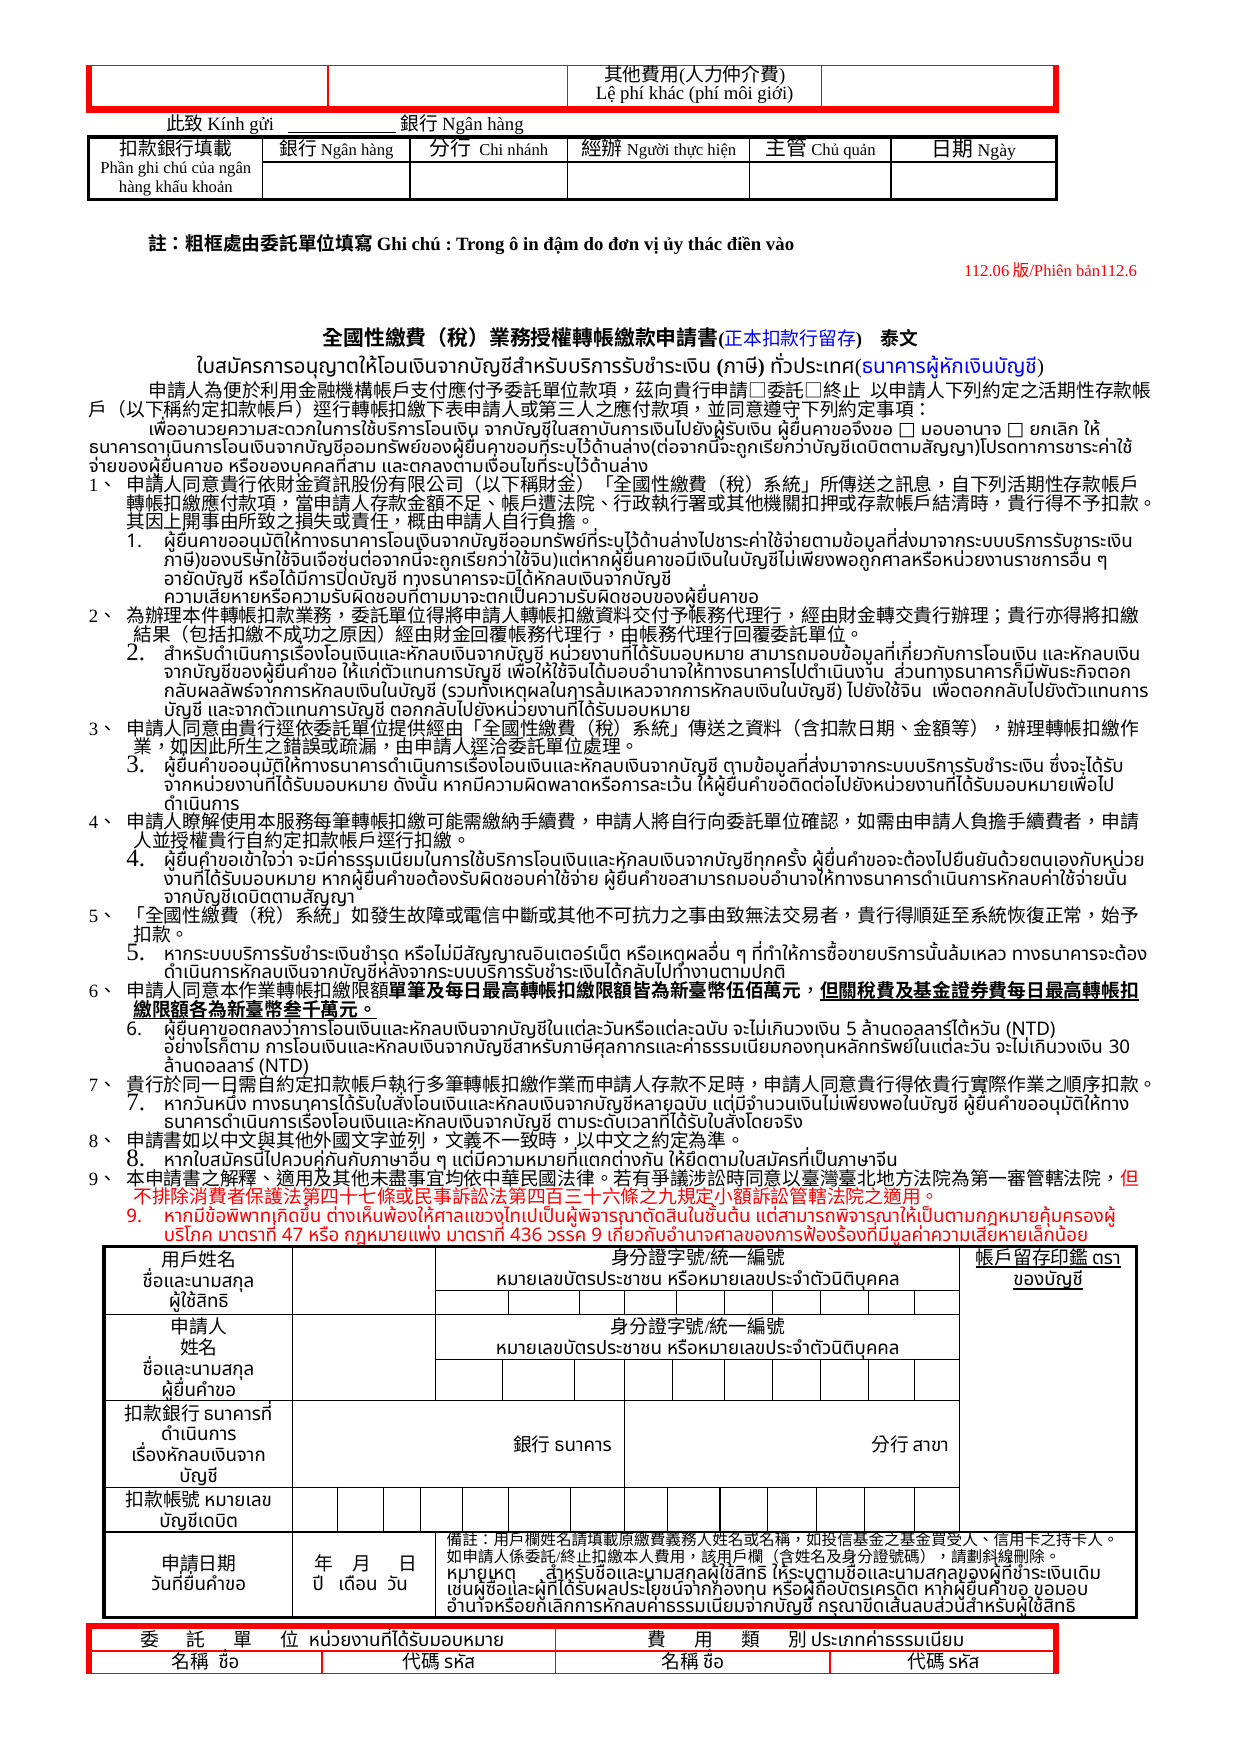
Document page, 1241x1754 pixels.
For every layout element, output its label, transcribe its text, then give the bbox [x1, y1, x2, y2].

table_header 費 用 類 別ประเภทค่าธรรมเนียม [556, 1629, 1053, 1650]
table_cell [677, 1291, 724, 1314]
table_cell [329, 66, 567, 106]
table_cell 名稱 ชื่อ [92, 1652, 321, 1672]
text อย่างไรก็ตาม การโอนเงินและหักลบเงินจากบัญชีสาหรับภาษีศุลกากรและค่าธรรมเนียมกองทุนหลักทรัพย์ในแต่ละวัน จะไม่เกินวงเงิน 30 ล้านดอลลาร์ (NTD) [164, 1039, 1152, 1076]
text 全國性繳費（稅）業務授權轉帳繳款申請書(正本扣款行留存) 泰文 [89, 324, 1152, 351]
table_cell [725, 1360, 772, 1400]
table_cell [668, 1488, 719, 1531]
table_cell 申請日期 วันที่ยื่นคำขอ [106, 1533, 292, 1616]
table_cell 分行สาขา [625, 1401, 959, 1487]
table_cell [915, 1488, 959, 1531]
table_cell [436, 1291, 508, 1314]
text เพื่ออานวยความสะดวกในการใช้บริการโอนเงิน จากบัญชีในสถาบันการเงินไปยังผู้รับเงิน ผู้ยื่นคาขอจึงขอ □ มอบอานาจ □ ยกเลิก ให้ธนาคารดาเนินการโอนเงินจากบัญชีออมทรัพย์ของผู้ยื่นคาขอมที่ระบุไว้ด้านล่าง(ต่อจากนี้จะถูกเรียกว่าบัญชีเดบิตตามสัญญา)โปรดทาการชาระค่าใช้จ่ายของผู้ยื่นคาขอ หรือของบุคคลที่สาม และตกลงตามเงื่อนไขที่ระบุไว้ด้านล่าง [89, 420, 1152, 476]
table_cell [568, 163, 749, 198]
table_cell [725, 1291, 772, 1314]
list ผู้ยื่นคาขออนุมัติให้ทางธนาคารโอนเงินจากบัญชีออมทรัพย์ที่ระบุไว้ด้านล่างไปชาระค่าใช้จ่ายตามข้อมูลที่ส่งมาจากระบบบริการรับชาระเงินภาษี)ของบริษัทใช้จินเจือซุ่นต่อจากนี้จะถูกเรียกว่าใช้จิน)แต่หากผู้ยื่นคาขอมีเงินในบัญชีไม่เพียงพอถูกศาลหรือหน่วยงานราชการอื่น ๆ อายัดบัญชี หรือได้มีการปิดบัญชี ทางธนาคารจะมิได้หักลบเงินจากบัญชี [126, 532, 1152, 589]
table_cell 申請人 姓名 ชื่อและนามสกุล ผู้ยื่นคำขอ [106, 1315, 292, 1400]
list สำหรับดำเนินการเรื่องโอนเงินและหักลบเงินจากบัญชี หน่วยงานที่ได้รับมอบหมาย สามารถมอบข้อมูลที่เกี่ยวกับการโอนเงิน และหักลบเงินจากบัญชีของผู้ยื่นคำขอ ให้แก่ตัวแทนการบัญชี เพื่อให้ใช้จินได้มอบอำนาจให้ทางธนาคารไปตำเนินงาน ส่วนทางธนาคารก็มีพันธะกิจตอกกลับผลลัพธ์จากการหักลบเงินในบัญชี (รวมทั้งเหตุผลในการล้มเหลวจากการหักลบเงินในบัญชี) ไปยังใช้จิน เพื่อตอกกลับไปยังตัวแทนการบัญชี และจากตัวแทนการบัญชี ตอกกลับไปยังหน่วยงานที่ได้รับมอบหมาย [126, 645, 1152, 720]
table_cell [915, 1360, 959, 1400]
table_cell [869, 1291, 914, 1314]
table_cell 扣款帳號หมายเลขบัญชีเดบิต [106, 1488, 292, 1531]
table_cell [821, 1291, 868, 1314]
table_cell [509, 1488, 570, 1531]
text ความเสียหายหรือความรับผิดชอบที่ตามมาจะตกเป็นความรับผิดชอบของผู้ยื่นคาขอ [164, 589, 1152, 607]
table_cell [293, 1315, 435, 1400]
text 申請人為便於利用金融機構帳戶支付應付予委託單位款項，茲向貴行申請□委託□終止 以申請人下列約定之活期性存款帳戶（以下稱約定扣款帳戶）逕行轉帳扣繳下表申請人或第三人之應付款項，並同意遵守下列約定事項： [89, 382, 1152, 420]
table_cell 代碼รหัส [323, 1652, 555, 1672]
list 申請人同意由貴行逕依委託單位提供經由「全國性繳費（稅）系統」傳送之資料（含扣款日期、金額等），辦理轉帳扣繳作業，如因此所生之錯誤或疏漏，由申請人逕洽委託單位處理。 [89, 720, 1152, 757]
list 為辦理本件轉帳扣款業務，委託單位得將申請人轉帳扣繳資料交付予帳務代理行，經由財金轉交貴行辦理；貴行亦得將扣繳結果（包括扣繳不成功之原因）經由財金回覆帳務代理行，由帳務代理行回覆委託單位。 [89, 607, 1152, 645]
table_cell [575, 1360, 624, 1400]
list 申請人同意貴行依財金資訊股份有限公司（以下稱財金）「全國性繳費（稅）系統」所傳送之訊息，自下列活期性存款帳戶轉帳扣繳應付款項，當申請人存款金額不足、帳戶遭法院、行政執行署或其他機關扣押或存款帳戶結清時，貴行得不予扣款。其因上開事由所致之損失或責任，概由申請人自行負擔。 [89, 476, 1152, 532]
list หากมีข้อพิพาทเกิดขึ้น ต่างเห็นพ้องให้ศาลแขวงไทเปเป็นผู้พิจารณาตัดสินในชั้นต้น แต่สามารถพิจารณาให้เป็นตามกฎหมายคุ้มครองผู้บริโภค มาตราที่ 47 หรือ กฎหมายแพ่ง มาตราที่ 436 วรรค 9 เกี่ยวกับอำนาจศาลของการฟ้องร้องที่มีมูลค่าความเสียหายเล็กน้อย [126, 1207, 1152, 1245]
table_header 主管Chủ quản [750, 139, 890, 161]
text ใบสมัครการอนุญาตให้โอนเงินจากบัญชีสำหรับบริการรับชำระเงิน (ภาษี) ทั่วประเทศ(ธนาคารผู้หักเงินบัญชี) [89, 351, 1152, 382]
table_cell [338, 1488, 383, 1531]
list ผู้ยื่นคำขออนุมัติให้ทางธนาคารดำเนินการเรื่องโอนเงินและหักลบเงินจากบัญชี ตามข้อมูลที่ส่งมาจากระบบบริการรับชำระเงิน ซึ่งจะได้รับจากหน่วยงานที่ได้รับมอบหมาย ดังนั้น หากมีความผิดพลาดหรือการละเว้น ให้ผู้ยื่นคำขอติดต่อไปยังหน่วยงานที่ได้รับมอบหมายเพื่อไปดำเนินการ [126, 757, 1152, 814]
list ผู้ยื่นคาขอตกลงว่าการโอนเงินและหักลบเงินจากบัญชีในแต่ละวันหรือแต่ละฉบับ จะไม่เกินวงเงิน 5 ล้านดอลลาร์ไต้หวัน (NTD) [126, 1020, 1152, 1039]
list 本申請書之解釋、適用及其他未盡事宜均依中華民國法律。若有爭議涉訟時同意以臺灣臺北地方法院為第一審管轄法院，但不排除消費者保護法第四十七條或民事訴訟法第四百三十六條之九規定小額訴訟管轄法院之適用。 [89, 1170, 1152, 1207]
list หากใบสมัครนี้ไปควบคู่กันกับภาษาอื่น ๆ แต่มีความหมายที่แตกต่างกัน ให้ยึดตามใบสมัครที่เป็นภาษาจีน [126, 1151, 1152, 1170]
list 「全國性繳費（稅）系統」如發生故障或電信中斷或其他不可抗力之事由致無法交易者，貴行得順延至系統恢復正常，始予扣款。 [89, 907, 1152, 945]
table_cell [571, 1488, 624, 1531]
table_cell [421, 1488, 462, 1531]
table_cell [915, 1291, 959, 1314]
table_cell 名稱ชื่อ [556, 1652, 829, 1672]
table_cell [673, 1360, 724, 1400]
table_cell [625, 1291, 676, 1314]
table_cell [436, 1360, 502, 1400]
table_header 扣款銀行填載 Phần ghi chú của ngân hàng khấu khoản [90, 139, 262, 198]
list 貴行於同一日需自約定扣款帳戶執行多筆轉帳扣繳作業而申請人存款不足時，申請人同意貴行得依貴行實際作業之順序扣款。 [89, 1076, 1152, 1095]
table_cell 身分證字號/統一編號 หมายเลขบัตรประชาชน หรือหมายเลขประจำตัวนิติบุคคล [436, 1315, 959, 1358]
table_header 分行 Chi nhánh [411, 139, 567, 161]
table_header 帳戶留存印鑑ตราของบัญชี [960, 1248, 1135, 1531]
table_cell 年 月 日 ปี เดือน วัน [293, 1533, 435, 1616]
text 此致Kính gửi 銀行Ngân hàng [89, 112, 1085, 135]
table_cell [721, 1488, 767, 1531]
table_cell 扣款銀行ธนาคารที่ดำเนินการ เรื่องหักลบเงินจากบัญชี [106, 1401, 292, 1487]
table_cell [865, 1488, 914, 1531]
list 申請人同意本作業轉帳扣繳限額單筆及每日最高轉帳扣繳限額皆為新臺幣伍佰萬元，但關稅費及基金證券費每日最高轉帳扣繳限額各為新臺幣叁千萬元。 [89, 982, 1152, 1020]
table_cell [625, 1360, 672, 1400]
table_cell 銀行ธนาคาร [293, 1401, 624, 1487]
table_cell [869, 1360, 914, 1400]
table_cell [625, 1488, 667, 1531]
table_cell [263, 163, 409, 198]
table_cell [293, 1488, 337, 1531]
table_cell [773, 1360, 820, 1400]
table_header 委 託 單 位 หน่วยงานที่ได้รับมอบหมาย [92, 1629, 555, 1650]
table_cell [503, 1360, 574, 1400]
list 申請書如以中文與其他外國文字並列，文義不一致時，以中文之約定為準。 [89, 1132, 1152, 1151]
list 申請人瞭解使用本服務每筆轉帳扣繳可能需繳納手續費，申請人將自行向委託單位確認，如需由申請人負擔手續費者，申請人並授權貴行自約定扣款帳戶逕行扣繳。 [89, 814, 1152, 851]
table_cell [509, 1291, 579, 1314]
table_cell [384, 1488, 420, 1531]
table_cell [768, 1488, 816, 1531]
table_header 用戶姓名 ชื่อและนามสกุล ผู้ใช้สิทธิ [106, 1248, 292, 1314]
list ผู้ยื่นคำขอเข้าใจว่า จะมีค่าธรรมเนียมในการใช้บริการโอนเงินและหักลบเงินจากบัญชีทุกครั้ง ผู้ยื่นคำขอจะต้องไปยืนยันด้วยตนเองกับหน่วยงานที่ได้รับมอบหมาย หากผู้ยื่นคำขอต้องรับผิดชอบค่าใช้จ่าย ผู้ยื่นคำขอสามารถมอบอำนาจให้ทางธนาคารดำเนินการหักลบค่าใช้จ่ายนั้นจากบัญชีเดบิตตามสัญญา [126, 851, 1152, 907]
table_cell [822, 66, 1053, 106]
text 註：粗框處由委託單位填寫Ghi chú : Trong ô in đậm do đơn vị ủy thác điền vào [89, 201, 1152, 263]
text 112.06版/Phiên bản112.6 [164, 263, 1137, 280]
table_header 銀行Ngân hàng [263, 139, 409, 161]
table_cell 代碼รหัส [831, 1652, 1053, 1672]
list หากระบบบริการรับชำระเงินชำรุด หรือไม่มีสัญญาณอินเตอร์เน็ต หรือเหตุผลอื่น ๆ ที่ทำให้การซื้อขายบริการนั้นล้มเหลว ทางธนาคารจะต้องดำเนินการหักลบเงินจากบัญชีหลังจากระบบบริการรับชำระเงินได้กลับไปทำงานตามปกติ [126, 945, 1152, 982]
table_cell [580, 1291, 624, 1314]
table_header 身分證字號/統一編號 หมายเลขบัตรประชาชน หรือหมายเลขประจำตัวนิติบุคคล [436, 1248, 959, 1290]
table_header 日期Ngày [892, 139, 1055, 161]
table_cell 其他費用(人力仲介費) Lệ phí khác (phí môi giới) [568, 66, 821, 106]
table_header 經辦Người thực hiện [568, 139, 749, 161]
table_cell [411, 163, 567, 198]
table_cell [463, 1488, 508, 1531]
table_cell [892, 163, 1055, 198]
table_cell 備註：用戶欄姓名請填載原繳費義務人姓名或名稱，如投信基金之基金買受人、信用卡之持卡人。如申請人係委託/終止扣繳本人費用，該用戶欄（含姓名及身分證號碼），請劃斜線刪除。 หมายเหตุ สำหรับชื่อและนามสกุลผู้ใช้สิทธิ ให้ระบุตามชื่อและนามสกุลของผู้ที่ชำระเงินเดิม เช่นผู้ซื้อและผู้ที่ได้รับผลประโยชน์จากกองทุน หรือผู้ถือบัตรเครดิต หากผู้ยื่นคำขอ ขอมอบอำนาจหรือยกเลิกการหักลบค่าธรรมเนียมจากบัญชี กรุณาขีดเส้นลบส่วนสำหรับผู้ใช้สิทธิ [436, 1533, 1135, 1616]
table_cell [817, 1488, 864, 1531]
list หากวันหนึ่ง ทางธนาคารได้รับใบสั่งโอนเงินและหักลบเงินจากบัญชีหลายฉบับ แต่มีจำนวนเงินไม่เพียงพอในบัญชี ผู้ยื่นคำขออนุมัติให้ทางธนาคารดำเนินการเรื่องโอนเงินและหักลบเงินจากบัญชี ตามระดับเวลาที่ได้รับใบสั่งโดยจริง [126, 1095, 1152, 1132]
table_cell [773, 1291, 820, 1314]
table_cell [750, 163, 890, 198]
table_header [293, 1248, 435, 1314]
table_cell [92, 66, 327, 106]
table_cell [821, 1360, 868, 1400]
